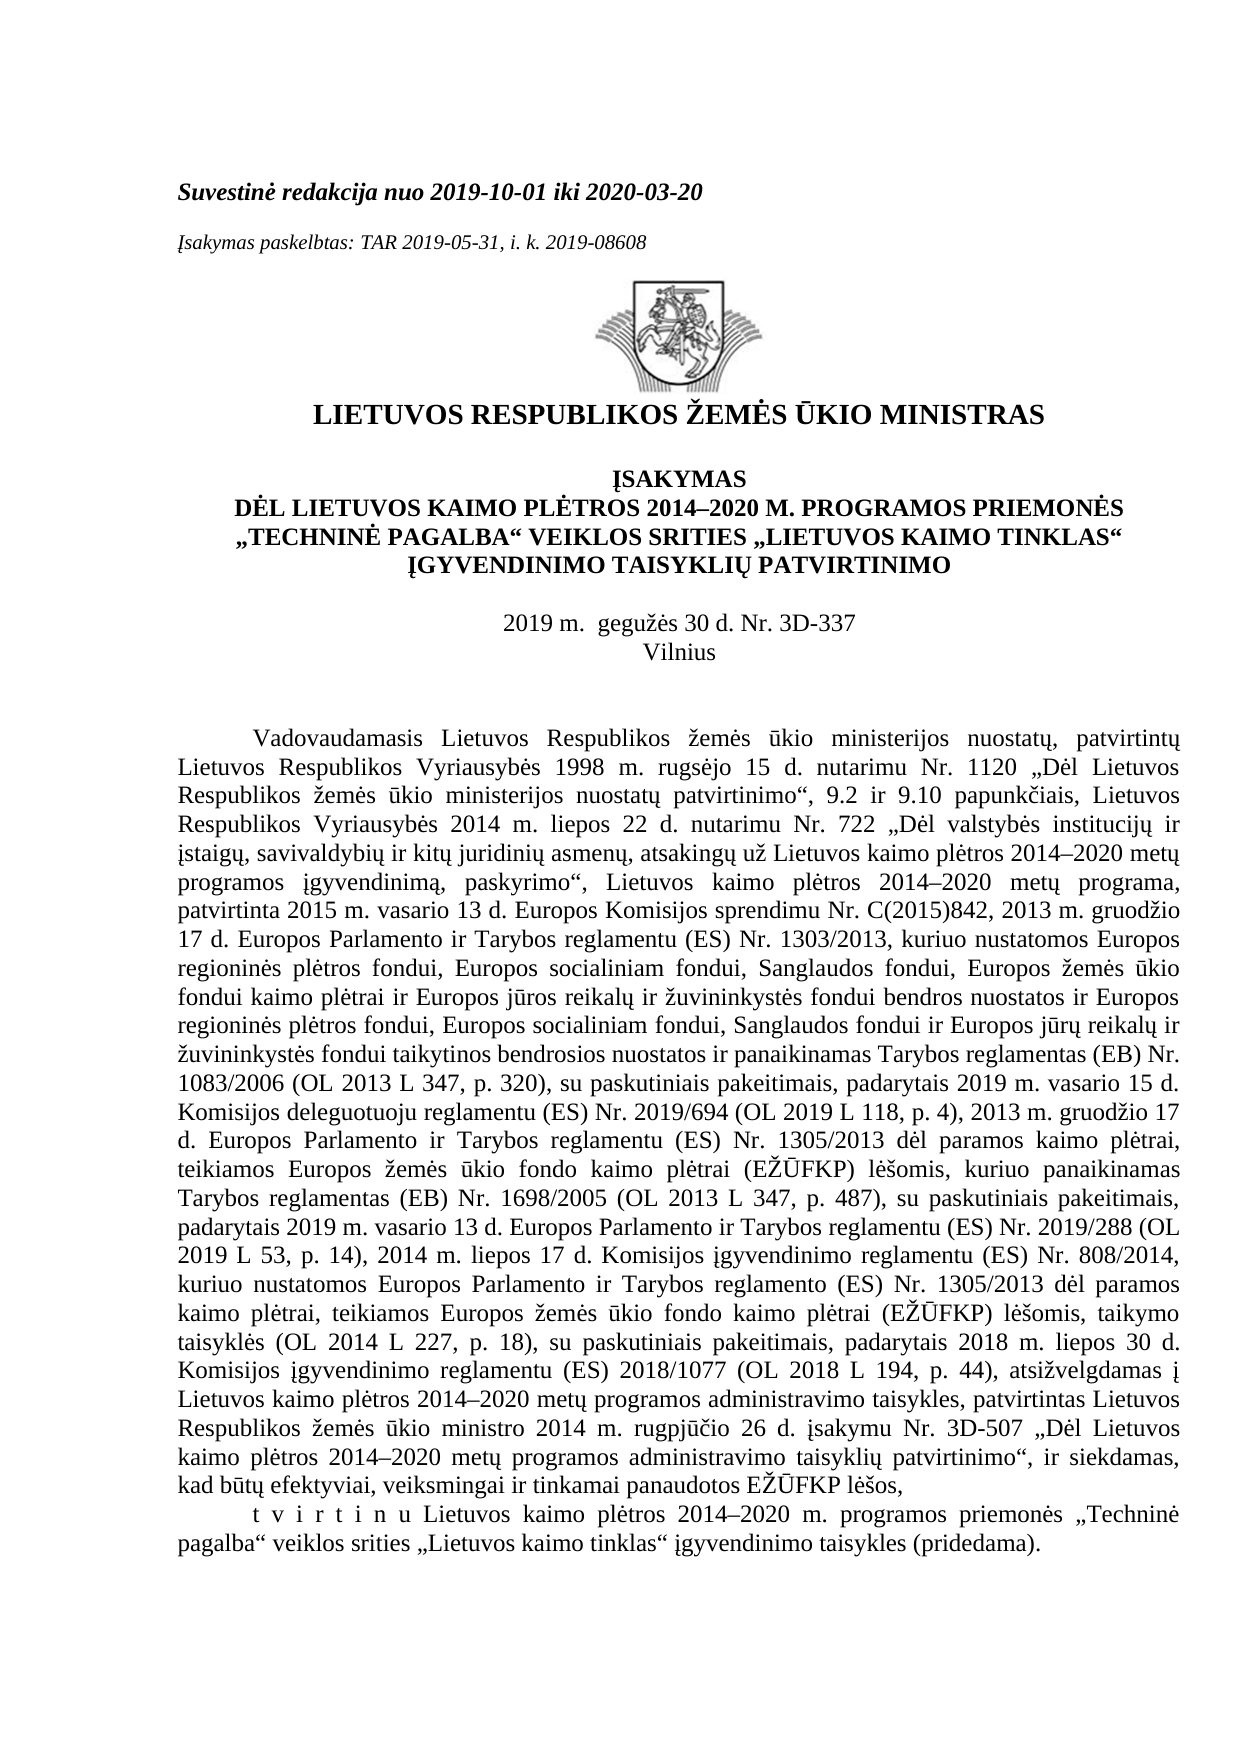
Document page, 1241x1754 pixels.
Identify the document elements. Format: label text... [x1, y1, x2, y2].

text Suvestinė redakcija nuo 2019-10-01 iki 2020-03-20 [177, 177, 1181, 206]
text Vadovaudamasis Lietuvos Respublikos žemės ūkio ministerijos nuostatų, patvirtintų Lietuvos Respublikos Vyriausybės 1998 m. rugsėjo 15 d. nutarimu Nr. 1120 „Dėl Lietuvos Respublikos žemės ūkio ministerijos nuostatų patvirtinimo“, 9.2 ir 9.10 papunkčiais, Lietuvos Respublikos Vyriausybės 2014 m. liepos 22 d. nutarimu Nr. 722 „Dėl valstybės institucijų ir įstaigų, savivaldybių ir kitų juridinių asmenų, atsakingų už Lietuvos kaimo plėtros 2014–2020 metų programos įgyvendinimą, paskyrimo“, Lietuvos kaimo plėtros 2014–2020 metų programa, patvirtinta 2015 m. vasario 13 d. Europos Komisijos sprendimu Nr. C(2015)842, 2013 m. gruodžio 17 d. Europos Parlamento ir Tarybos reglamentu (ES) Nr. 1303/2013, kuriuo nustatomos Europos regioninės plėtros fondui, Europos socialiniam fondui, Sanglaudos fondui, Europos žemės ūkio fondui kaimo plėtrai ir Europos jūros reikalų ir žuvininkystės fondui bendros nuostatos ir Europos regioninės plėtros fondui, Europos socialiniam fondui, Sanglaudos fondui ir Europos jūrų reikalų ir žuvininkystės fondui taikytinos bendrosios nuostatos ir panaikinamas Tarybos reglamentas (EB) Nr. 1083/2006 (OL 2013 L 347, p. 320), su paskutiniais pakeitimais, padarytais 2019 m. vasario 15 d. Komisijos deleguotuoju reglamentu (ES) Nr. 2019/694 (OL 2019 L 118, p. 4), 2013 m. gruodžio 17 d. Europos Parlamento ir Tarybos reglamentu (ES) Nr. 1305/2013 dėl paramos kaimo plėtrai, teikiamos Europos žemės ūkio fondo kaimo plėtrai (EŽŪFKP) lėšomis, kuriuo panaikinamas Tarybos reglamentas (EB) Nr. 1698/2005 (OL 2013 L 347, p. 487), su paskutiniais pakeitimais, padarytais 2019 m. vasario 13 d. Europos Parlamento ir Tarybos reglamentu (ES) Nr. 2019/288 (OL 2019 L 53, p. 14), 2014 m. liepos 17 d. Komisijos įgyvendinimo reglamentu (ES) Nr. 808/2014, kuriuo nustatomos Europos Parlamento ir Tarybos reglamento (ES) Nr. 1305/2013 dėl paramos kaimo plėtrai, teikiamos Europos žemės ūkio fondo kaimo plėtrai (EŽŪFKP) lėšomis, taikymo taisyklės (OL 2014 L 227, p. 18), su paskutiniais pakeitimais, padarytais 2018 m. liepos 30 d. Komisijos įgyvendinimo reglamentu (ES) 2018/1077 (OL 2018 L 194, p. 44), atsižvelgdamas į Lietuvos kaimo plėtros 2014–2020 metų programos administravimo taisykles, patvirtintas Lietuvos Respublikos žemės ūkio ministro 2014 m. rugpjūčio 26 d. įsakymu Nr. 3D-507 „Dėl Lietuvos kaimo plėtros 2014–2020 metų programos administravimo taisyklių patvirtinimo“, ir siekdamas, kad būtų efektyviai, veiksmingai ir tinkamai panaudotos EŽŪFKP lėšos, [177, 723, 1181, 1499]
text DĖL LIETUVOS KAIMO PLĖTROS 2014–2020 M. PROGRAMOS PRIEMONĖS „TECHNINĖ PAGALBA“ VEIKLOS SRITIES „LIETUVOS KAIMO TINKLAS“ ĮGYVENDINIMO TAISYKLIŲ PATVIRTINIMO [177, 493, 1181, 579]
text ĮSAKYMAS [177, 464, 1181, 493]
text LIETUVOS RESPUBLIKOS ŽEMĖS ŪKIO MINISTRAS [177, 397, 1181, 431]
text t v i r t i n u Lietuvos kaimo plėtros 2014–2020 m. programos priemonės „Techninė pagalba“ veiklos srities „Lietuvos kaimo tinklas“ įgyvendinimo taisykles (pridedama). [177, 1499, 1181, 1557]
text Įsakymas paskelbtas: TAR 2019-05-31, i. k. 2019-08608 [177, 230, 1181, 254]
text Vilnius [177, 637, 1181, 665]
text 2019 m. gegužės 30 d. Nr. 3D-337 [177, 608, 1181, 637]
